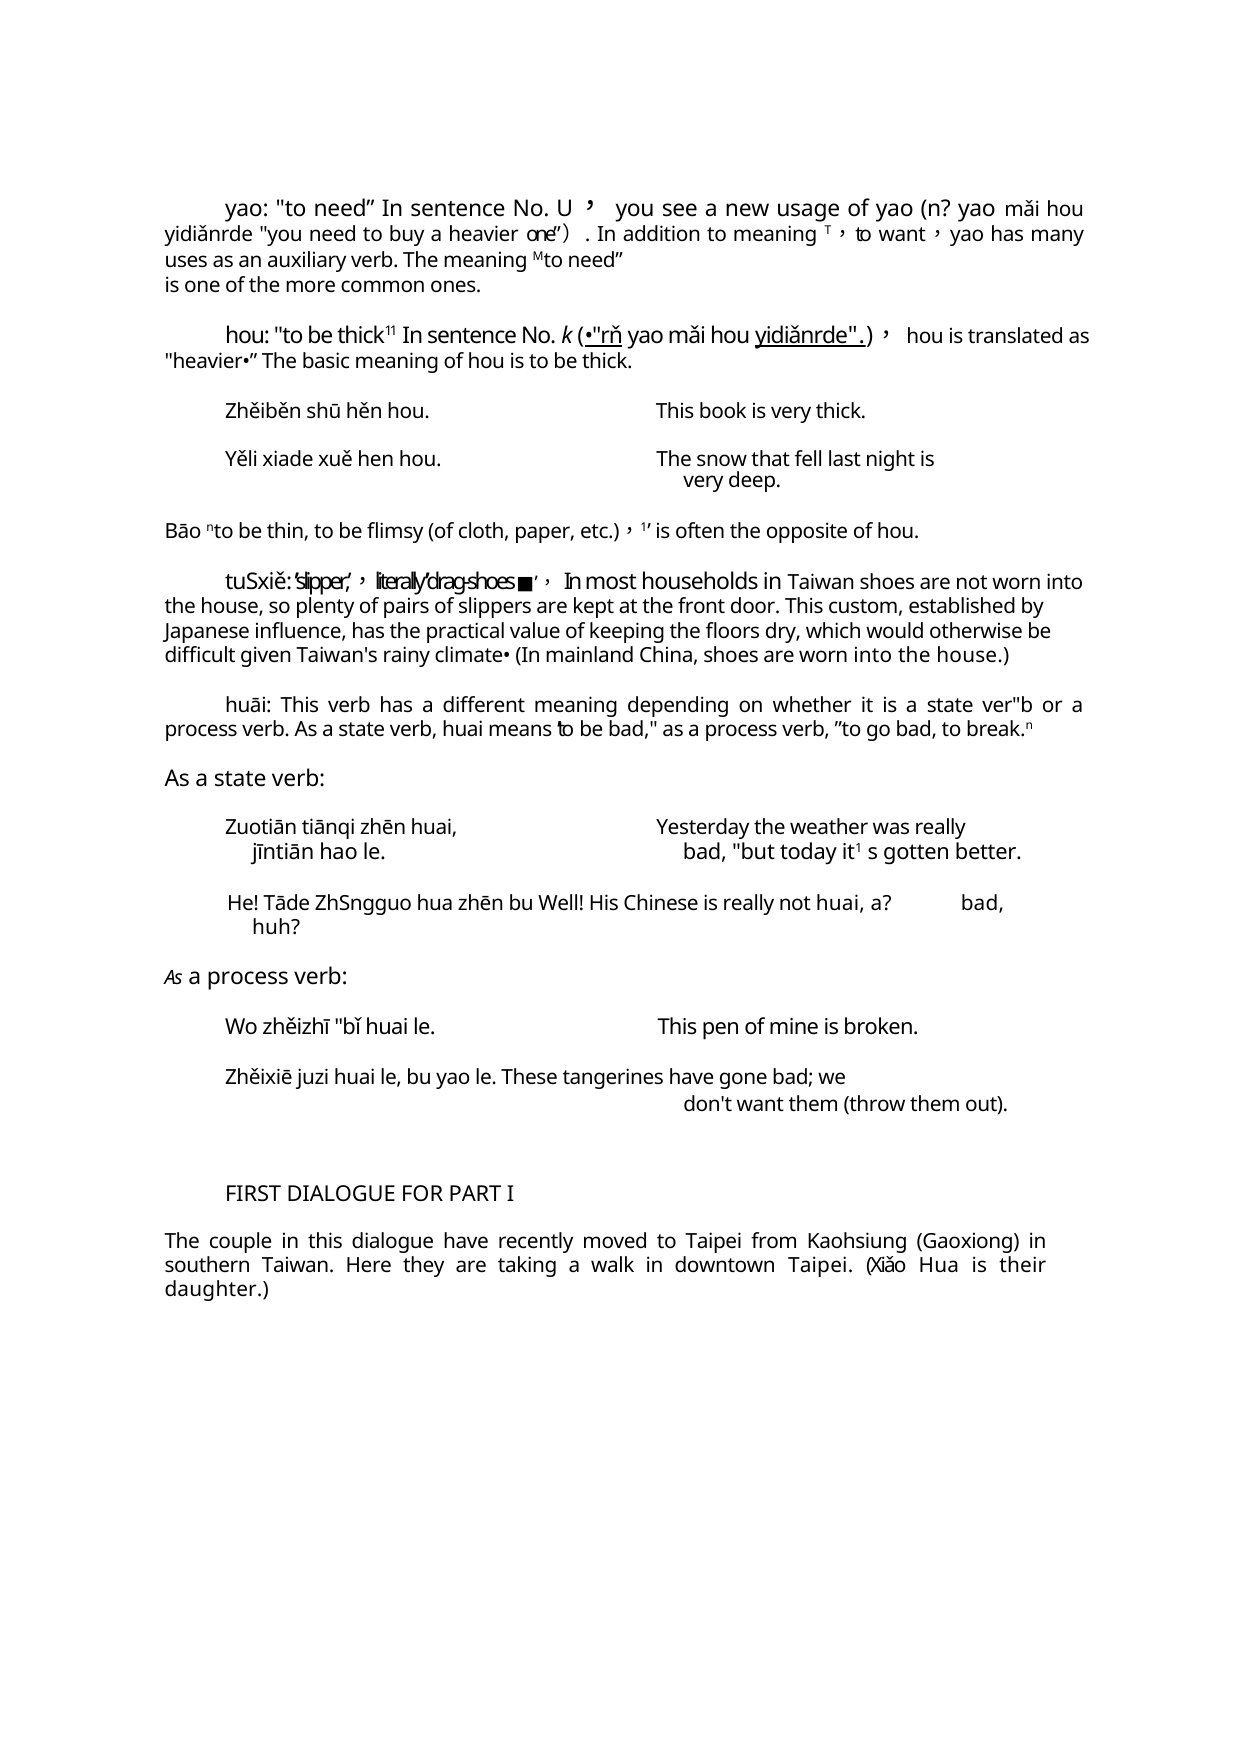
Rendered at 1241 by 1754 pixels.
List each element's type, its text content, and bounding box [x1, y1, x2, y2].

text Yěli xiade xuě hen hou. The snow that fell last night is [164, 449, 1136, 470]
text tuSxiě: ’’slipper,’，literally ’’drag-shoes■’， In most households in Taiwan shoes are not worn into the house, so plenty of pairs of slippers are kept at the front door. This custom, established by Japanese influence, has the practical value of keeping the floors dry, which would otherwise be difficult given Taiwan's rainy climate• (In mainland China, shoes are worn into the house.) [164, 569, 1111, 667]
text FIRST DIALOGUE FOR PART I [164, 1183, 1136, 1205]
text The couple in this dialogue have recently moved to Taipei from Kaohsiung (Gaoxiong) in southern Taiwan. Here they are taking a walk in downtown Taipei. (Xiǎo Hua is their daughter.) [164, 1229, 1047, 1301]
text yao: "to need” In sentence No. U， you see a new usage of yao (n? yao mǎi hou yidiǎnrde "you need to buy a heavier one”）. In addition to meaning T，to want，yao has many uses as an auxiliary verb. The meaning Mto need” [164, 196, 1084, 272]
text don't want them (throw them out). [683, 1094, 1136, 1115]
text Zhěiběn shū hěn hou. This book is very thick. [164, 401, 1136, 422]
text Wo zhěizhī "bǐ huai le. This pen of mine is broken. [164, 994, 1136, 1044]
text Zuotiān tiānqi zhēn huai, Yesterday the weather was really [164, 814, 1136, 839]
text As a process verb: [164, 944, 1136, 994]
text Zhěixiē juzi huai le, bu yao le. These tangerines have gone bad; we [164, 1044, 1136, 1094]
text is one of the more common ones. [164, 272, 1136, 298]
text Bāo nto be thin, to be flimsy (of cloth, paper, etc.)，1’ is often the opposite of hou. [164, 517, 1111, 543]
text As a state verb: [164, 768, 1136, 791]
text He! Tāde ZhSngguo hua zhēn bu Well! His Chinese is really not huai, a? bad, huh? [227, 891, 1047, 940]
text huāi: This verb has a different meaning depending on whether it is a state ver"b or a process verb. As a state verb, huai means ’’to be bad," as a process verb, ”to go bad, to break.n [164, 692, 1084, 741]
text very deep. [683, 471, 1136, 492]
text jīntiān hao le. bad, "but today it1 s gotten better. [252, 839, 1136, 865]
text hou: "to be thick11 In sentence No. k (•"rň yao mǎi hou yidiǎnrde".)， hou is translated as "heavier•” The basic meaning of hou is to be thick. [164, 323, 1111, 373]
